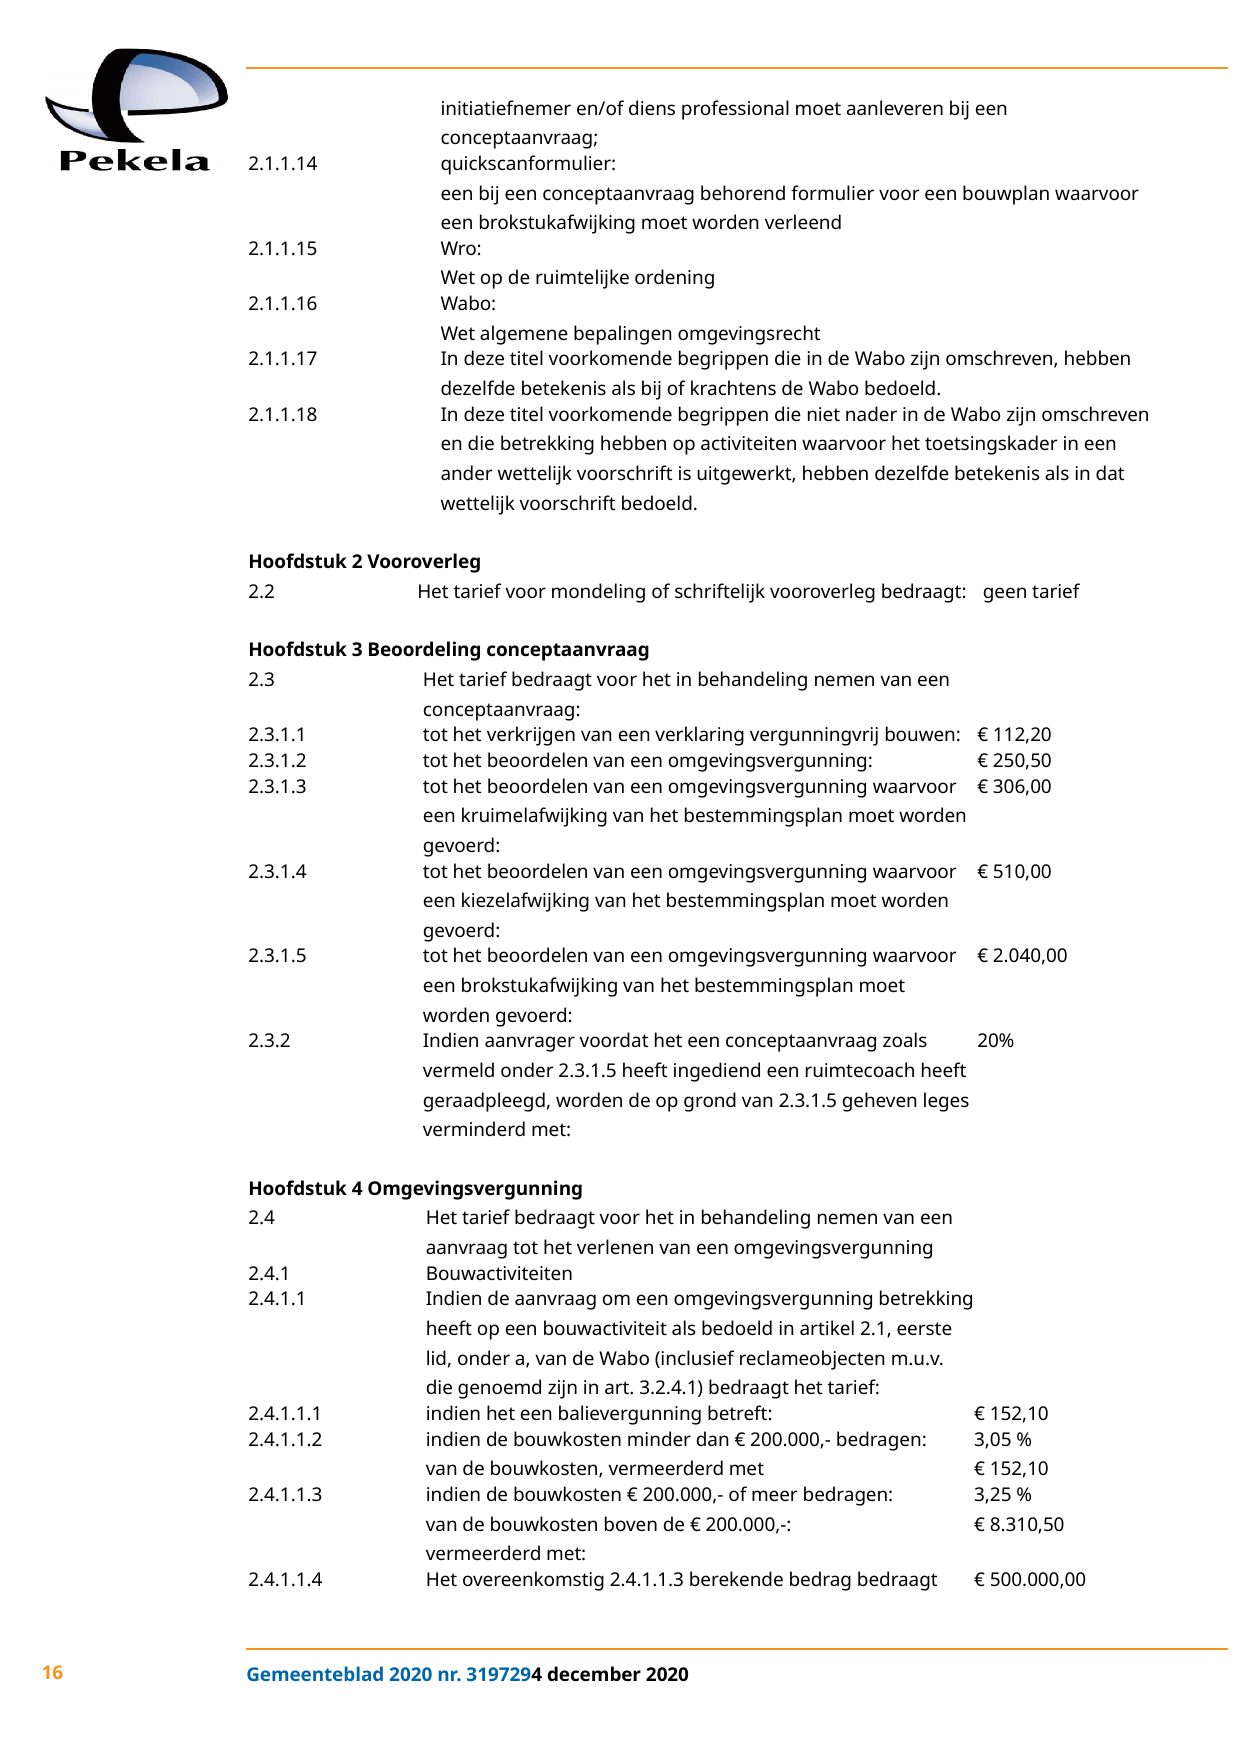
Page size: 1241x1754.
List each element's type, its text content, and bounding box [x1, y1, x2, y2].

table_cell 2.1.1.14 [248, 150, 440, 235]
table_cell 2.1.1.17 [248, 346, 440, 401]
table_cell 2.3.1.5 [248, 943, 423, 1028]
picture [41, 47, 231, 172]
table_cell 2.1.1.15 [248, 235, 440, 290]
table_header geen tarief [983, 578, 1152, 604]
table_cell € 2.040,00 [977, 943, 1152, 1028]
table_cell 2.3.1.1 [248, 721, 423, 747]
text Hoofdstuk 2 Vooroverleg [248, 548, 1152, 574]
table_cell tot het beoordelen van een omgevingsvergunning waarvoor een kruimelafwijking van het bestemmingsplan moet worden gevoerd: [423, 773, 977, 858]
table_cell Wro: Wet op de ruimtelijke ordening [440, 235, 1152, 290]
table_cell 2.4.1.1.4 [248, 1566, 426, 1592]
table_cell 2.1.1.16 [248, 290, 440, 346]
table_cell 3,05 % € 152,10 [974, 1426, 1152, 1481]
table_cell tot het beoordelen van een omgevingsvergunning: [423, 747, 977, 773]
table_header Het tarief voor mondeling of schriftelijk vooroverleg bedraagt: [417, 578, 983, 604]
table_cell Het overeenkomstig 2.4.1.1.3 berekende bedrag bedraagt [426, 1566, 974, 1592]
table_cell Indien aanvrager voordat het een conceptaanvraag zoals vermeld onder 2.3.1.5 heeft ingediend een ruimtecoach heeft geraadpleegd, worden de op grond van 2.3.1.5 geheven leges verminderd met: [423, 1028, 977, 1142]
table_cell € 510,00 [977, 858, 1152, 943]
table_cell tot het beoordelen van een omgevingsvergunning waarvoor een brokstukafwijking van het bestemmingsplan moet worden gevoerd: [423, 943, 977, 1028]
table_cell Bouwactiviteiten [426, 1260, 974, 1286]
table_header Het tarief bedraagt voor het in behandeling nemen van een conceptaanvraag: [423, 666, 977, 721]
table_cell indien het een balievergunning betreft: [426, 1400, 974, 1426]
table_header [974, 1205, 1152, 1260]
table_cell € 306,00 [977, 773, 1152, 858]
table_cell In deze titel voorkomende begrippen die niet nader in de Wabo zijn omschreven en die betrekking hebben op activiteiten waarvoor het toetsingskader in een ander wettelijk voorschrift is uitgewerkt, hebben dezelfde betekenis als in dat wettelijk voorschrift bedoeld. [440, 401, 1152, 515]
table_cell 2.3.1.3 [248, 773, 423, 858]
table_cell 2.4.1.1.1 [248, 1400, 426, 1426]
table_header [977, 666, 1152, 721]
table_cell 2.3.1.2 [248, 747, 423, 773]
table_cell indien de bouwkosten minder dan € 200.000,- bedragen: van de bouwkosten, vermeerderd met [426, 1426, 974, 1481]
table_cell € 112,20 [977, 721, 1152, 747]
table_cell quickscanformulier: een bij een conceptaanvraag behorend formulier voor een bouwplan waarvoor een brokstukafwijking moet worden verleend [440, 150, 1152, 235]
table_cell € 250,50 [977, 747, 1152, 773]
table_cell [974, 1286, 1152, 1400]
table_cell 20% [977, 1028, 1152, 1142]
table_cell 2.3.2 [248, 1028, 423, 1142]
table_cell Wabo: Wet algemene bepalingen omgevingsrecht [440, 290, 1152, 346]
table_cell 2.4.1.1 [248, 1286, 426, 1400]
table_cell 2.1.1.18 [248, 401, 440, 515]
table_cell tot het verkrijgen van een verklaring vergunningvrij bouwen: [423, 721, 977, 747]
table_cell tot het beoordelen van een omgevingsvergunning waarvoor een kiezelafwijking van het bestemmingsplan moet worden gevoerd: [423, 858, 977, 943]
table_cell [974, 1260, 1152, 1286]
table_cell 2.4.1.1.2 [248, 1426, 426, 1481]
table_cell indien de bouwkosten € 200.000,- of meer bedragen: van de bouwkosten boven de € 200.000,-: vermeerderd met: [426, 1481, 974, 1566]
table_cell initiatiefnemer en/of diens professional moet aanleveren bij een conceptaanvraag; [440, 95, 1152, 150]
table_header 2.3 [248, 666, 423, 721]
table_cell € 500.000,00 [974, 1566, 1152, 1592]
table_header Het tarief bedraagt voor het in behandeling nemen van een aanvraag tot het verlenen van een omgevingsvergunning [426, 1205, 974, 1260]
table_header 2.2 [248, 578, 417, 604]
table_cell 2.4.1.1.3 [248, 1481, 426, 1566]
table_cell 2.4.1 [248, 1260, 426, 1286]
table_header 2.4 [248, 1205, 426, 1260]
text Hoofdstuk 3 Beoordeling conceptaanvraag [248, 636, 1152, 662]
text Hoofdstuk 4 Omgevingsvergunning [248, 1175, 1152, 1201]
table_cell € 152,10 [974, 1400, 1152, 1426]
table_cell Indien de aanvraag om een omgevingsvergunning betrekking heeft op een bouwactiviteit als bedoeld in artikel 2.1, eerste lid, onder a, van de Wabo (inclusief reclameobjecten m.u.v. die genoemd zijn in art. 3.2.4.1) bedraagt het tarief: [426, 1286, 974, 1400]
table_cell 3,25 % € 8.310,50 [974, 1481, 1152, 1566]
table_cell In deze titel voorkomende begrippen die in de Wabo zijn omschreven, hebben dezelfde betekenis als bij of krachtens de Wabo bedoeld. [440, 346, 1152, 401]
table_cell 2.3.1.4 [248, 858, 423, 943]
table_cell [248, 95, 440, 150]
